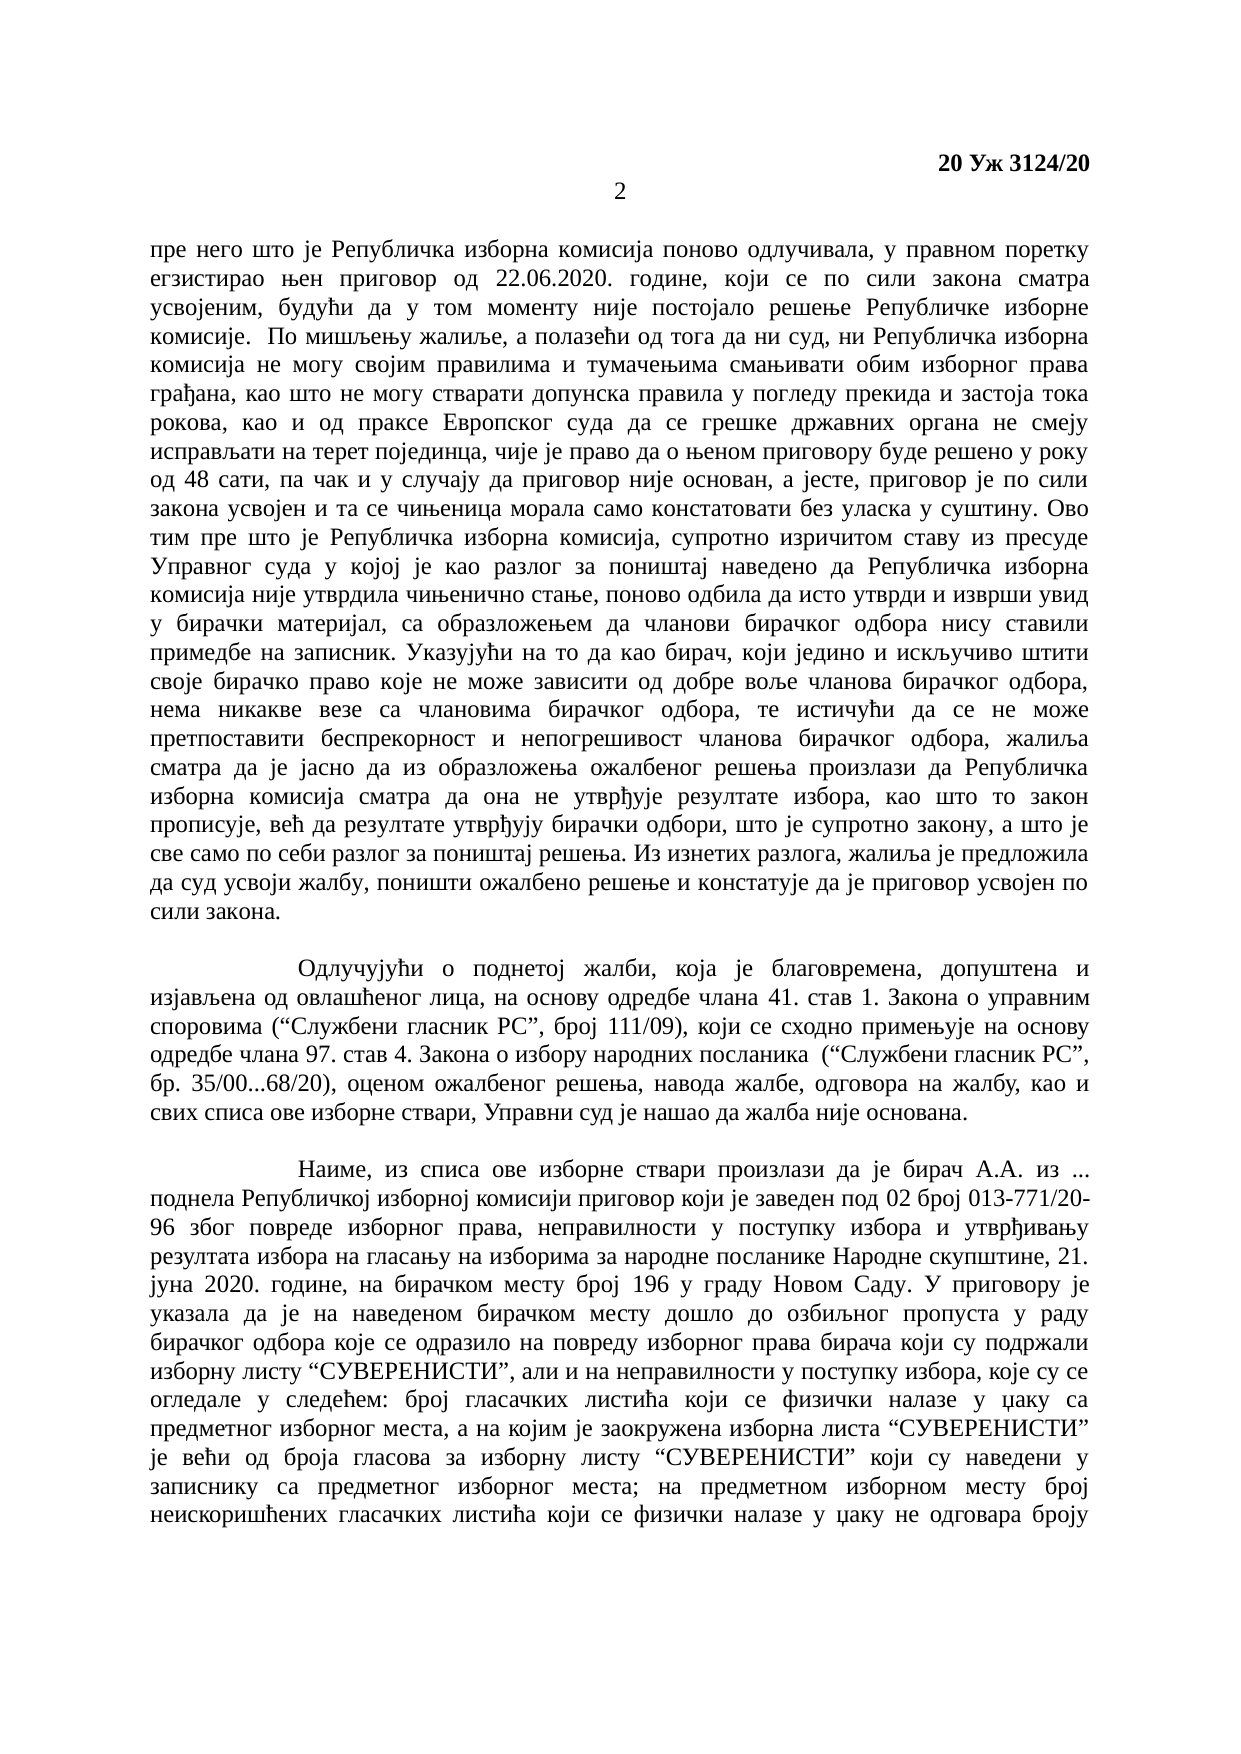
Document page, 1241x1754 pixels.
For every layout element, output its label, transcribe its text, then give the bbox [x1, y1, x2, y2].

text Одлучујући о поднетој жалби, која је благовремена, допуштена и изјављена од овлашћеног лица, на основу одредбе члана 41. став 1. Закона о управним споровима (“Службени гласник РС”, број 111/09), који се сходно примењује на основу одредбе члана 97. став 4. Закона о избору народних посланика (“Службени гласник РС”, бр. 35/00...68/20), оценом ожалбеног решења, навода жалбе, одговора на жалбу, као и свих списа ове изборне ствари, Управни суд је нашао да жалба није основана. [150, 953, 1090, 1126]
text Наиме, из списа ове изборне ствари произлази да је бирач A.A. из ... поднела Републичкој изборној комисији приговор који је заведен под 02 број 013-771/20-96 због повреде изборног права, неправилности у поступку избора и утврђивању резултата избора на гласању на изборима за народне посланике Народне скупштине, 21. јуна 2020. године, на бирачком месту број 196 у граду Новом Саду. У приговору је указала да је на наведеном бирачком месту дошло до озбиљног пропуста у раду бирачког одбора које се одразило на повреду изборног права бирача који су подржали изборну листу “СУВЕРЕНИСТИ”, али и на неправилности у поступку избора, које су се огледале у следећем: број гласачких листића који се физички налазе у џаку са предметног изборног места, а на којим је заокружена изборна листа “СУВЕРЕНИСТИ” је већи од броја гласова за изборну листу “СУВЕРЕНИСТИ” који су наведени у записнику са предметног изборног места; на предметном изборном месту број неискоришћених гласачких листића који се физички налазе у џаку не одговара броју [150, 1154, 1090, 1528]
text пре него што је Републичка изборна комисија поново одлучивала, у правном поретку егзистирао њен приговор од 22.06.2020. године, који се по сили закона сматра усвојеним, будући да у том моменту није постојало решење Републичке изборне комисије. По мишљењу жалиље, а полазећи од тога да ни суд, ни Републичка изборна комисија не могу својим правилима и тумачењима смањивати обим изборног права грађана, као што не могу стварати допунска правила у погледу прекида и застоја тока рокова, као и од праксе Европског суда да се грешке државних органа не смеју исправљати на терет појединца, чије је право да о њеном приговору буде решено у року од 48 сати, па чак и у случају да приговор није основан, а јесте, приговор је по сили закона усвојен и та се чињеница морала само констатовати без уласка у суштину. Ово тим пре што је Републичка изборна комисија, супротно изричитом ставу из пресуде Управног суда у којој је као разлог за поништај наведено да Републичка изборна комисија није утврдила чињенично стање, поново одбила да исто утврди и изврши увид у бирачки материјал, са образложењем да чланови бирачког одбора нису ставили примедбе на записник. Указујући на то да као бирач, који једино и искључиво штити своје бирачко право које не може зависити од добре воље чланова бирачког одбора, нема никакве везе са члановима бирачког одбора, те истичући да се не може претпоставити беспрекорност и непогрешивост чланова бирачког одбора, жалиља сматра да је јасно да из образложења ожалбеног решења произлази да Републичка изборна комисија сматра да она не утврђује резултате избора, као што то закон прописује, већ да резултате утврђују бирачки одбори, што је супротно закону, а што је све само по себи разлог за поништај решења. Из изнетих разлога, жалиља је предложила да суд усвоји жалбу, поништи ожалбено решење и констатује да је приговор усвојен по сили закона. [150, 234, 1090, 924]
